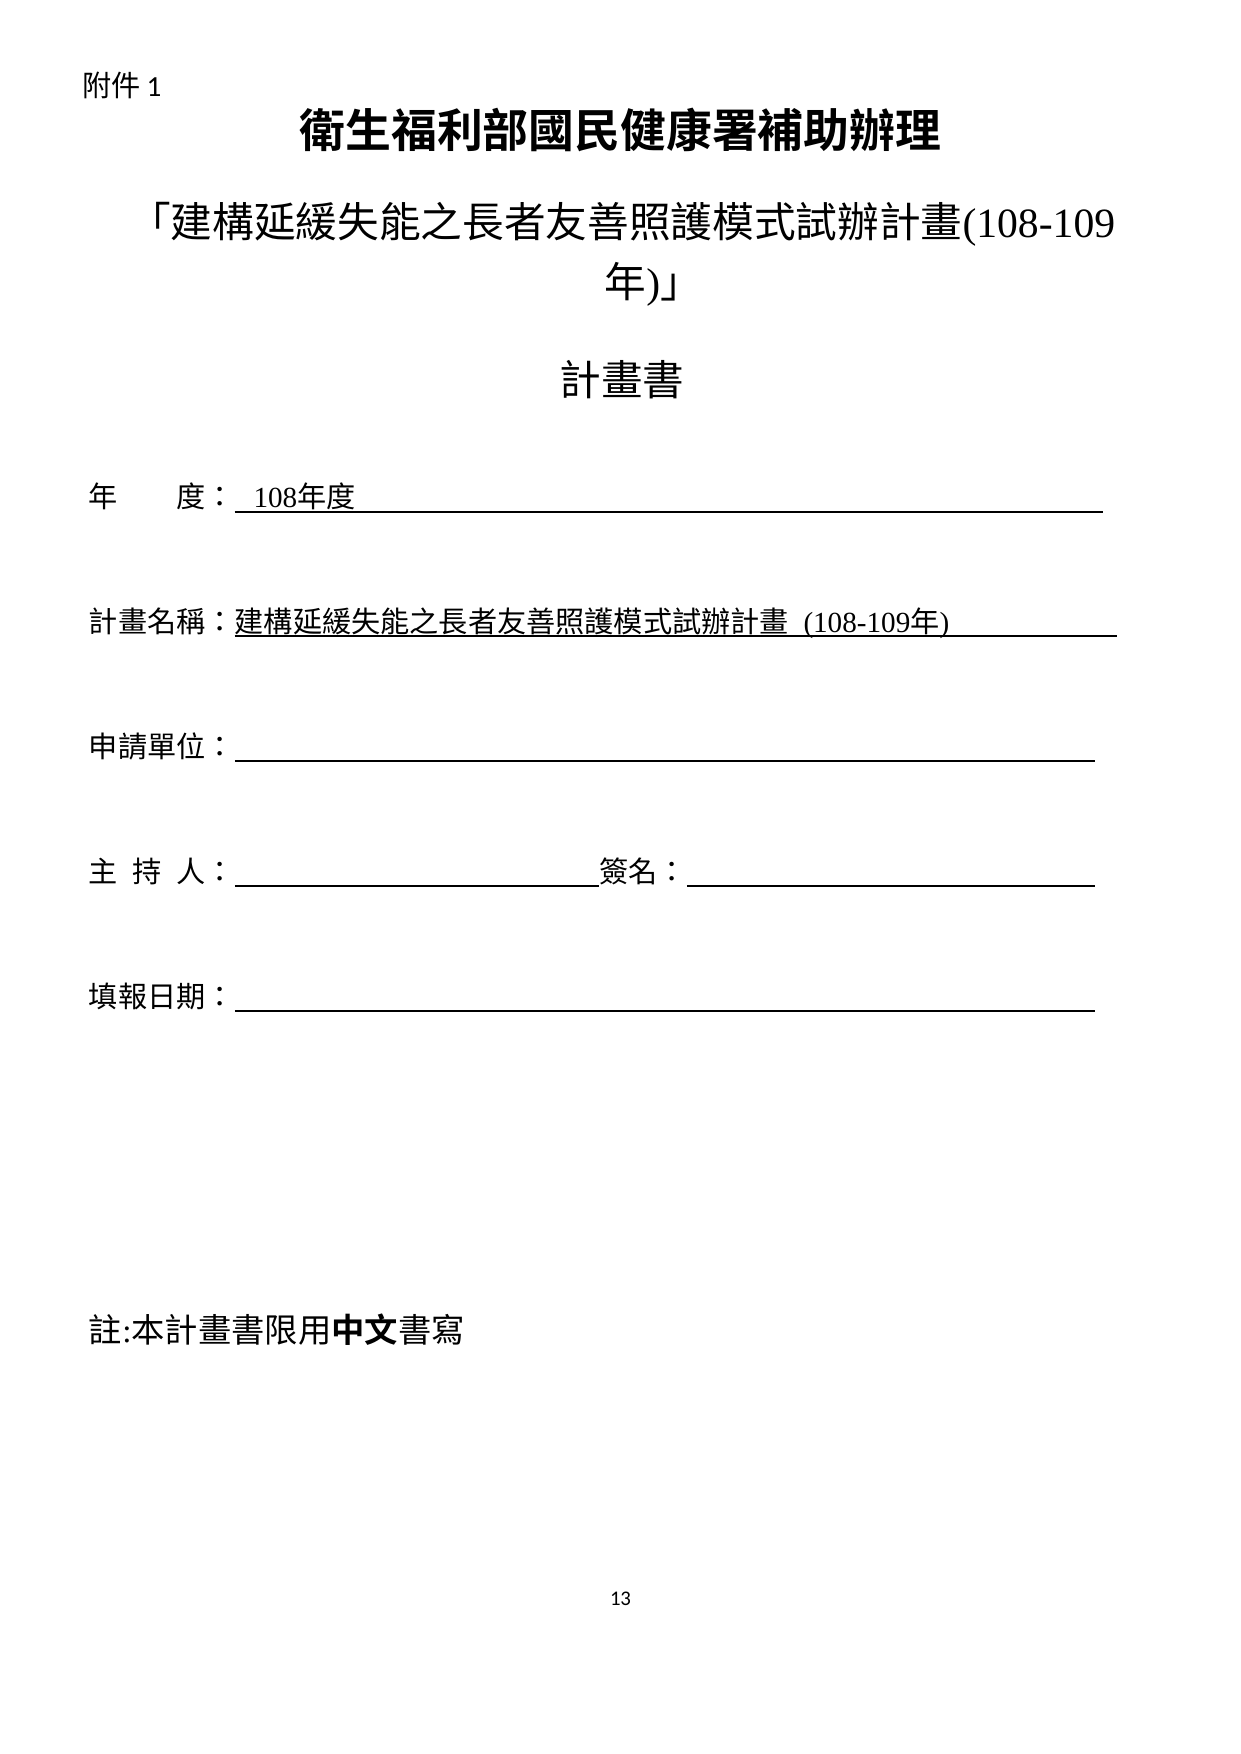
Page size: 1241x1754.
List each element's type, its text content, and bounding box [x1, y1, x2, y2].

text 計畫名稱：建構延緩失能之長者友善照護模式試辦計畫 (108-109年) [89, 599, 1152, 641]
text 主 持 人： 簽名： [89, 849, 1152, 891]
text 「建構延緩失能之長者友善照護模式試辦計畫(108-109年)」 [92, 189, 1152, 310]
text 附件1 [82, 63, 162, 105]
text 註:本計畫書限用中文書寫 [89, 1303, 1152, 1352]
text 填報日期： [89, 974, 1152, 1016]
text 年 度： 108年度 [89, 474, 1152, 516]
subtitle 衛生福利部國民健康署補助辦理 [67, 55, 1152, 158]
text 申請單位： [89, 724, 1152, 766]
text 計畫書 [92, 347, 1152, 408]
